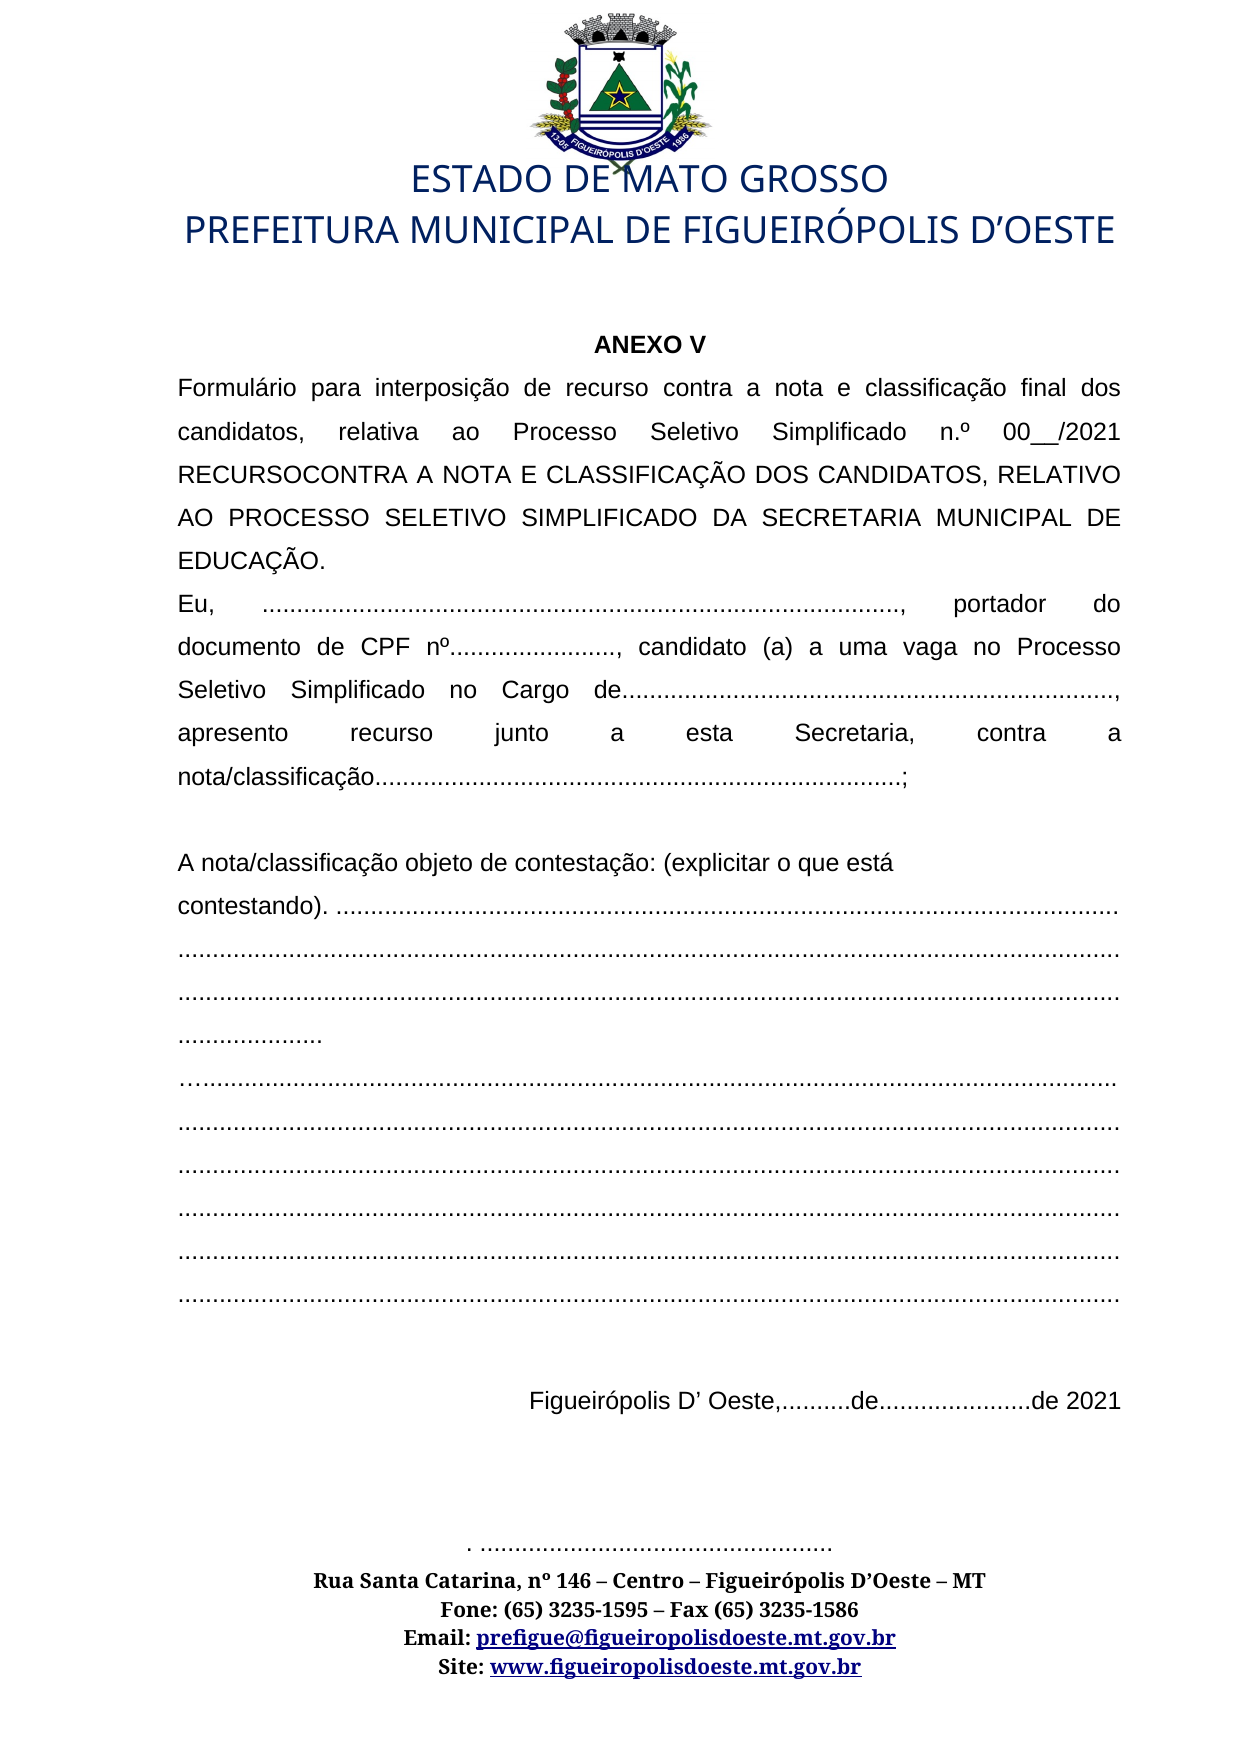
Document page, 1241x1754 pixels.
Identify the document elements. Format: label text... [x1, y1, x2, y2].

text Eu, ............................................................................................, portador do documento de CPF nº........................, candidato (a) a uma vaga no Processo Seletivo Simplificado no Cargo de......................................................................., apresento recurso junto a esta Secretaria, contra a nota/classificação............................................................................; [177, 589, 1122, 790]
text . ................................................... [177, 1528, 1122, 1557]
text A nota/classificação objeto de contestação: (explicitar o que está contestando). ...................................................................................................................................................................................................................................................................................................................................................................................................................... …............................................................................................................................................................................................................................................................................................................................................................................................................................................................................................................................................................................................................................................................................................................................................................................................................................................ [177, 848, 1122, 1308]
text Formulário para interposição de recurso contra a nota e classificação final dos candidatos, relativa ao Processo Seletivo Simplificado n.º 00__/2021 RECURSOCONTRA A NOTA E CLASSIFICAÇÃO DOS CANDIDATOS, RELATIVO AO PROCESSO SELETIVO SIMPLIFICADO DA SECRETARIA MUNICIPAL DE EDUCAÇÃO. [177, 373, 1122, 575]
text Figueirópolis D’ Oeste,..........de......................de 2021 [177, 1386, 1122, 1415]
text ANEXO V [177, 330, 1122, 359]
